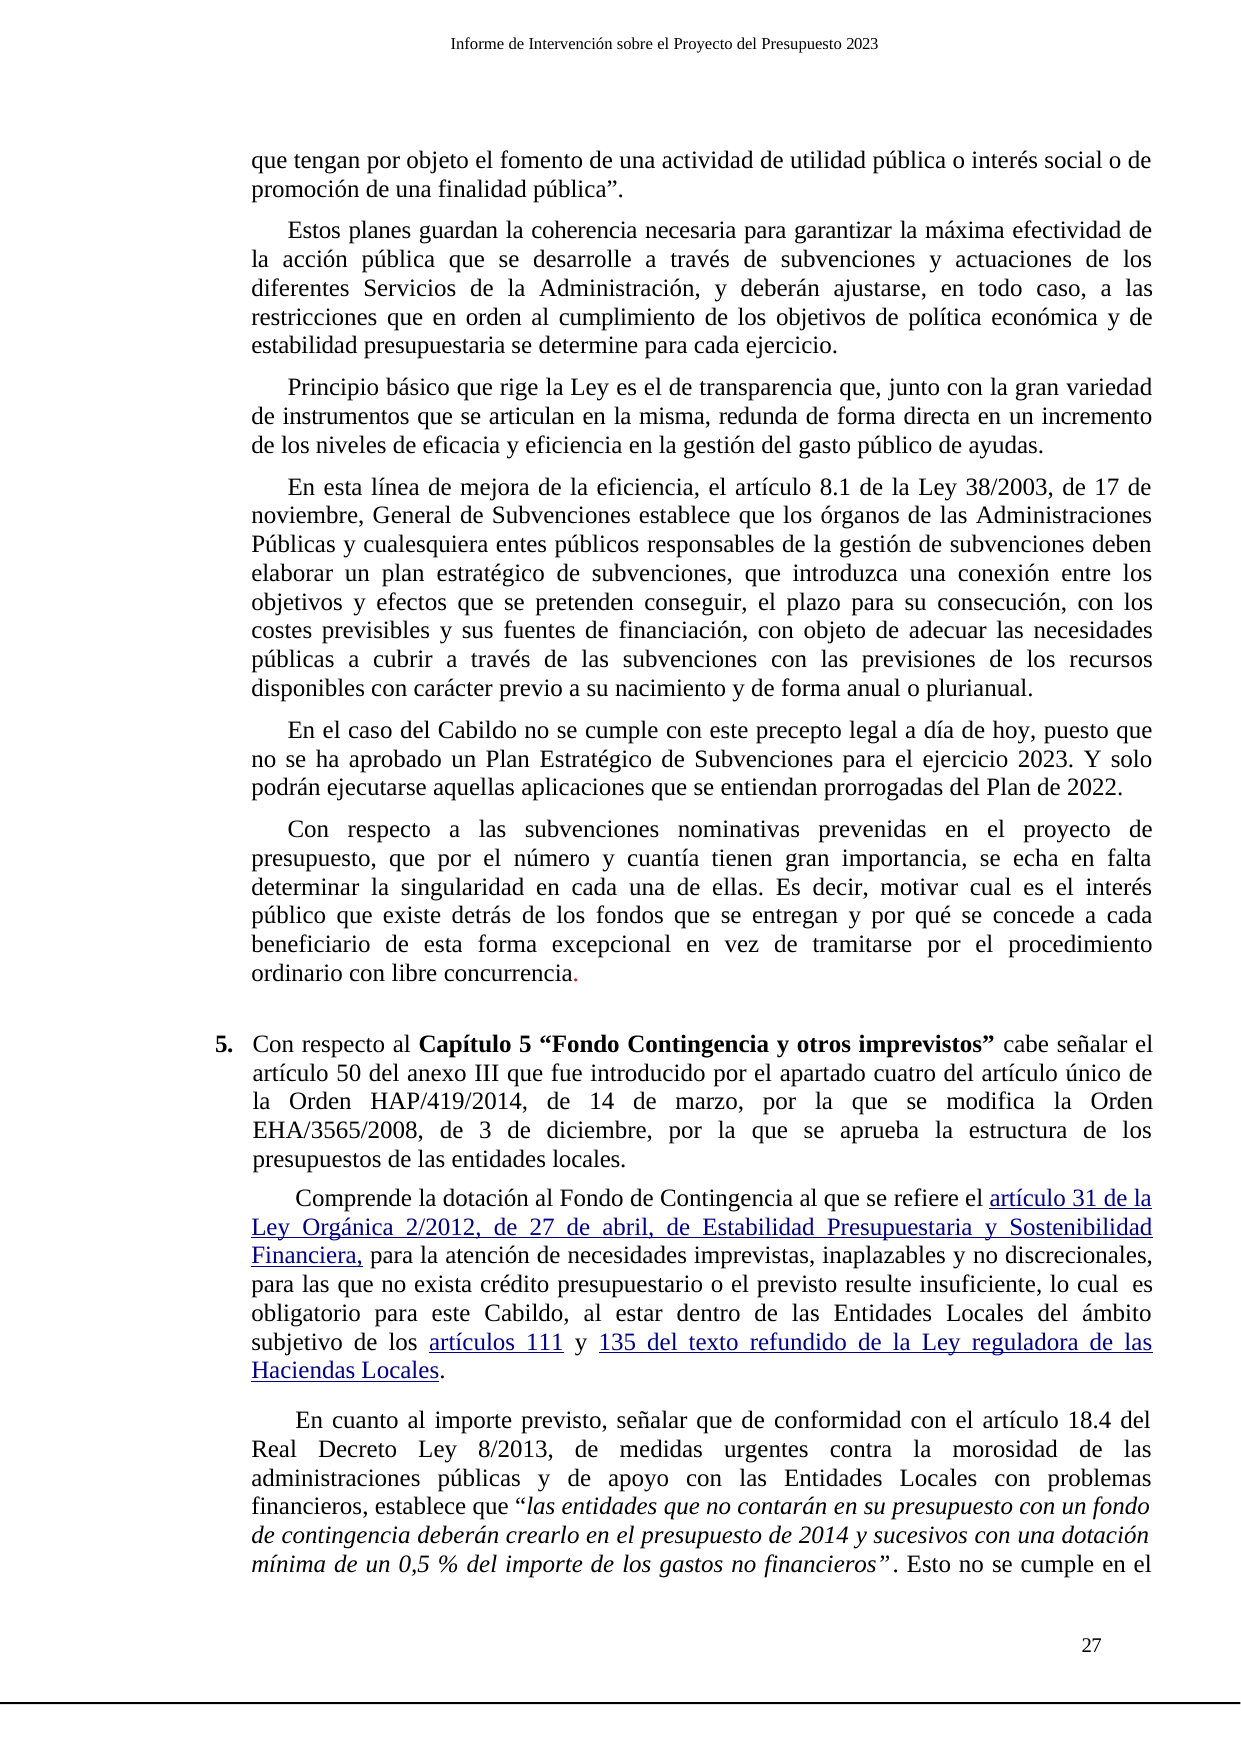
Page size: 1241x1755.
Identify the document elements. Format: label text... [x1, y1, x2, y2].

list Con respecto al Capítulo 5 “Fondo Contingencia y otros imprevistos” cabe señalar el artículo 50 del anexo III que fue introducido por el apartado cuatro del artículo único de la Orden HAP/419/2014, de 14 de marzo, por la que se modifica la Orden EHA/3565/2008, de 3 de diciembre, por la que se aprueba la estructura de los presupuestos de las entidades locales. [215, 1029, 1153, 1173]
text Financiera, para la atención de necesidades imprevistas, inaplazables y no discrecionales, para las que no exista crédito presupuestario o el previsto resulte insuficiente, lo cual es obligatorio para este Cabildo, al estar dentro de las Entidades Locales del ámbito subjetivo de los artículos 111 y 135 del texto refundido de la Ley reguladora de las Haciendas Locales. [251, 1238, 1153, 1384]
text Comprende la dotación al Fondo de Contingencia al que se refiere el artículo 31 de la Ley Orgánica 2/2012, de 27 de abril, de Estabilidad Presupuestaria y Sostenibilidad [251, 1183, 1153, 1237]
text En esta línea de mejora de la eficiencia, el artículo 8.1 de la Ley 38/2003, de 17 de noviembre, General de Subvenciones establece que los órganos de las Administraciones Públicas y cualesquiera entes públicos responsables de la gestión de subvenciones deben elaborar un plan estratégico de subvenciones, que introduzca una conexión entre los objetivos y efectos que se pretenden conseguir, el plazo para su consecución, con los costes previsibles y sus fuentes de financiación, con objeto de adecuar las necesidades públicas a cubrir a través de las subvenciones con las previsiones de los recursos disponibles con carácter previo a su nacimiento y de forma anual o plurianual. [251, 472, 1153, 702]
text Estos planes guardan la coherencia necesaria para garantizar la máxima efectividad de la acción pública que se desarrolle a través de subvenciones y actuaciones de los diferentes Servicios de la Administración, y deberán ajustarse, en todo caso, a las restricciones que en orden al cumplimiento de los objetivos de política económica y de estabilidad presupuestaria se determine para cada ejercicio. [251, 215, 1153, 359]
text En el caso del Cabildo no se cumple con este precepto legal a día de hoy, puesto que no se ha aprobado un Plan Estratégico de Subvenciones para el ejercicio 2023. Y solo podrán ejecutarse aquellas aplicaciones que se entiendan prorrogadas del Plan de 2022. [251, 715, 1153, 801]
text En cuanto al importe previsto, señalar que de conformidad con el artículo 18.4 del Real Decreto Ley 8/2013, de medidas urgentes contra la morosidad de las administraciones públicas y de apoyo con las Entidades Locales con problemas financieros, establece que “las entidades que no contarán en su presupuesto con un fondo de contingencia deberán crearlo en el presupuesto de 2014 y sucesivos con una dotación mínima de un 0,5 % del importe de los gastos no financieros”. Esto no se cumple en el [251, 1405, 1152, 1578]
text que tengan por objeto el fomento de una actividad de utilidad pública o interés social o de promoción de una finalidad pública”. [251, 145, 1153, 202]
text Con respecto a las subvenciones nominativas prevenidas en el proyecto de presupuesto, que por el número y cuantía tienen gran importancia, se echa en falta determinar la singularidad en cada una de ellas. Es decir, motivar cual es el interés público que existe detrás de los fondos que se entregan y por qué se concede a cada beneficiario de esta forma excepcional en vez de tramitarse por el procedimiento ordinario con libre concurrencia. [251, 814, 1153, 987]
text Principio básico que rige la Ley es el de transparencia que, junto con la gran variedad de instrumentos que se articulan en la misma, redunda de forma directa en un incremento de los niveles de eficacia y eficiencia en la gestión del gasto público de ayudas. [251, 372, 1153, 459]
